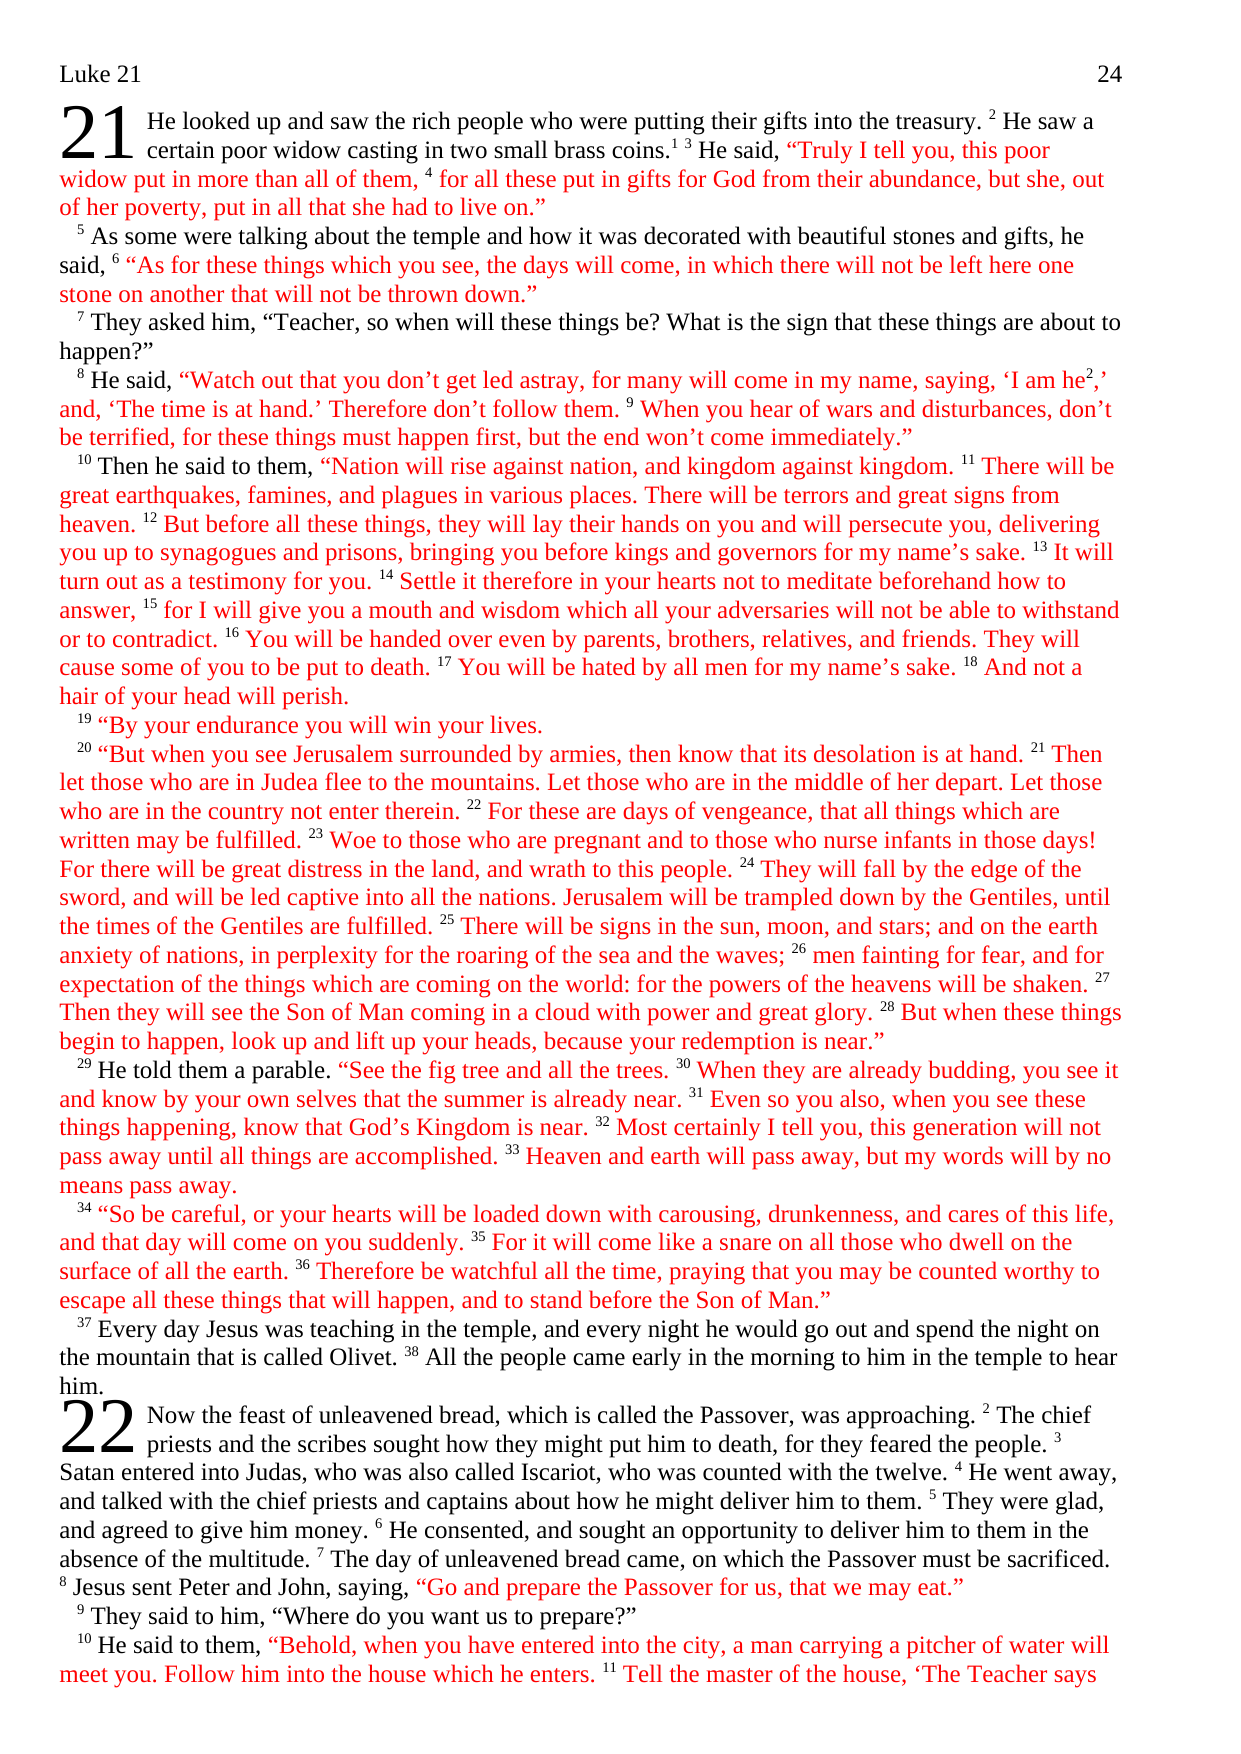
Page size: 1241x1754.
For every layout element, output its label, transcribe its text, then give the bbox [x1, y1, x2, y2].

text 10 Then he said to them, “Nation will rise against nation, and kingdom against kingdom. 11 There will be great earthquakes, famines, and plagues in various places. There will be terrors and great signs from heaven. 12 But before all these things, they will lay their hands on you and will persecute you, delivering you up to synagogues and prisons, bringing you before kings and governors for my name’s sake. 13 It will turn out as a testimony for you. 14 Settle it therefore in your hearts not to meditate beforehand how to answer, 15 for I will give you a mouth and wisdom which all your adversaries will not be able to withstand or to contradict. 16 You will be handed over even by parents, brothers, relatives, and friends. They will cause some of you to be put to death. 17 You will be hated by all men for my name’s sake. 18 And not a hair of your head will perish. [59, 451, 1122, 710]
text 29 He told them a parable. “See the fig tree and all the trees. 30 When they are already budding, you see it and know by your own selves that the summer is already near. 31 Even so you also, when you see these things happening, know that God’s Kingdom is near. 32 Most certainly I tell you, this generation will not pass away until all things are accomplished. 33 Heaven and earth will pass away, but my words will by no means pass away. [59, 1055, 1122, 1199]
text 37 Every day Jesus was teaching in the temple, and every night he would go out and spend the night on the mountain that is called Olivet. 38 All the people came early in the morning to him in the temple to hear him. [59, 1314, 1122, 1400]
text 20 “But when you see Jerusalem surrounded by armies, then know that its desolation is at hand. 21 Then let those who are in Judea flee to the mountains. Let those who are in the middle of her depart. Let those who are in the country not enter therein. 22 For these are days of vengeance, that all things which are written may be fulfilled. 23 Woe to those who are pregnant and to those who nurse infants in those days! For there will be great distress in the land, and wrath to this people. 24 They will fall by the edge of the sword, and will be led captive into all the nations. Jerusalem will be trampled down by the Gentiles, until the times of the Gentiles are fulfilled. 25 There will be signs in the sun, moon, and stars; and on the earth anxiety of nations, in perplexity for the roaring of the sea and the waves; 26 men fainting for fear, and for expectation of the things which are coming on the world: for the powers of the heavens will be shaken. 27 Then they will see the Son of Man coming in a cloud with power and great glory. 28 But when these things begin to happen, look up and lift up your heads, because your redemption is near.” [59, 739, 1122, 1055]
text 22Now the feast of unleavened bread, which is called the Passover, was approaching. 2 The chief priests and the scribes sought how they might put him to death, for they feared the people. 3 Satan entered into Judas, who was also called Iscariot, who was counted with the twelve. 4 He went away, and talked with the chief priests and captains about how he might deliver him to them. 5 They were glad, and agreed to give him money. 6 He consented, and sought an opportunity to deliver him to them in the absence of the multitude. 7 The day of unleavened bread came, on which the Passover must be sacrificed. 8 Jesus sent Peter and John, saying, “Go and prepare the Passover for us, that we may eat.” [59, 1400, 1122, 1601]
text 19 “By your endurance you will win your lives. [59, 710, 1122, 739]
text 10 He said to them, “Behold, when you have entered into the city, a man carrying a pitcher of water will meet you. Follow him into the house which he enters. 11 Tell the master of the house, ‘The Teacher says [59, 1630, 1122, 1687]
text 7 They asked him, “Teacher, so when will these things be? What is the sign that these things are about to happen?” [59, 307, 1122, 365]
text 8 He said, “Watch out that you don’t get led astray, for many will come in my name, saying, ‘I am he2,’ and, ‘The time is at hand.’ Therefore don’t follow them. 9 When you hear of wars and disturbances, don’t be terrified, for these things must happen first, but the end won’t come immediately.” [59, 365, 1122, 451]
text 5 As some were talking about the temple and how it was decorated with beautiful stones and gifts, he said, 6 “As for these things which you see, the days will come, in which there will not be left here one stone on another that will not be thrown down.” [59, 221, 1122, 307]
text 34 “So be careful, or your hearts will be loaded down with carousing, drunkenness, and cares of this life, and that day will come on you suddenly. 35 For it will come like a snare on all those who dwell on the surface of all the earth. 36 Therefore be watchful all the time, praying that you may be counted worthy to escape all these things that will happen, and to stand before the Son of Man.” [59, 1199, 1122, 1314]
text 9 They said to him, “Where do you want us to prepare?” [59, 1601, 1122, 1630]
text 21He looked up and saw the rich people who were putting their gifts into the treasury. 2 He saw a certain poor widow casting in two small brass coins.1 3 He said, “Truly I tell you, this poor widow put in more than all of them, 4 for all these put in gifts for God from their abundance, but she, out of her poverty, put in all that she had to live on.” [59, 106, 1122, 221]
